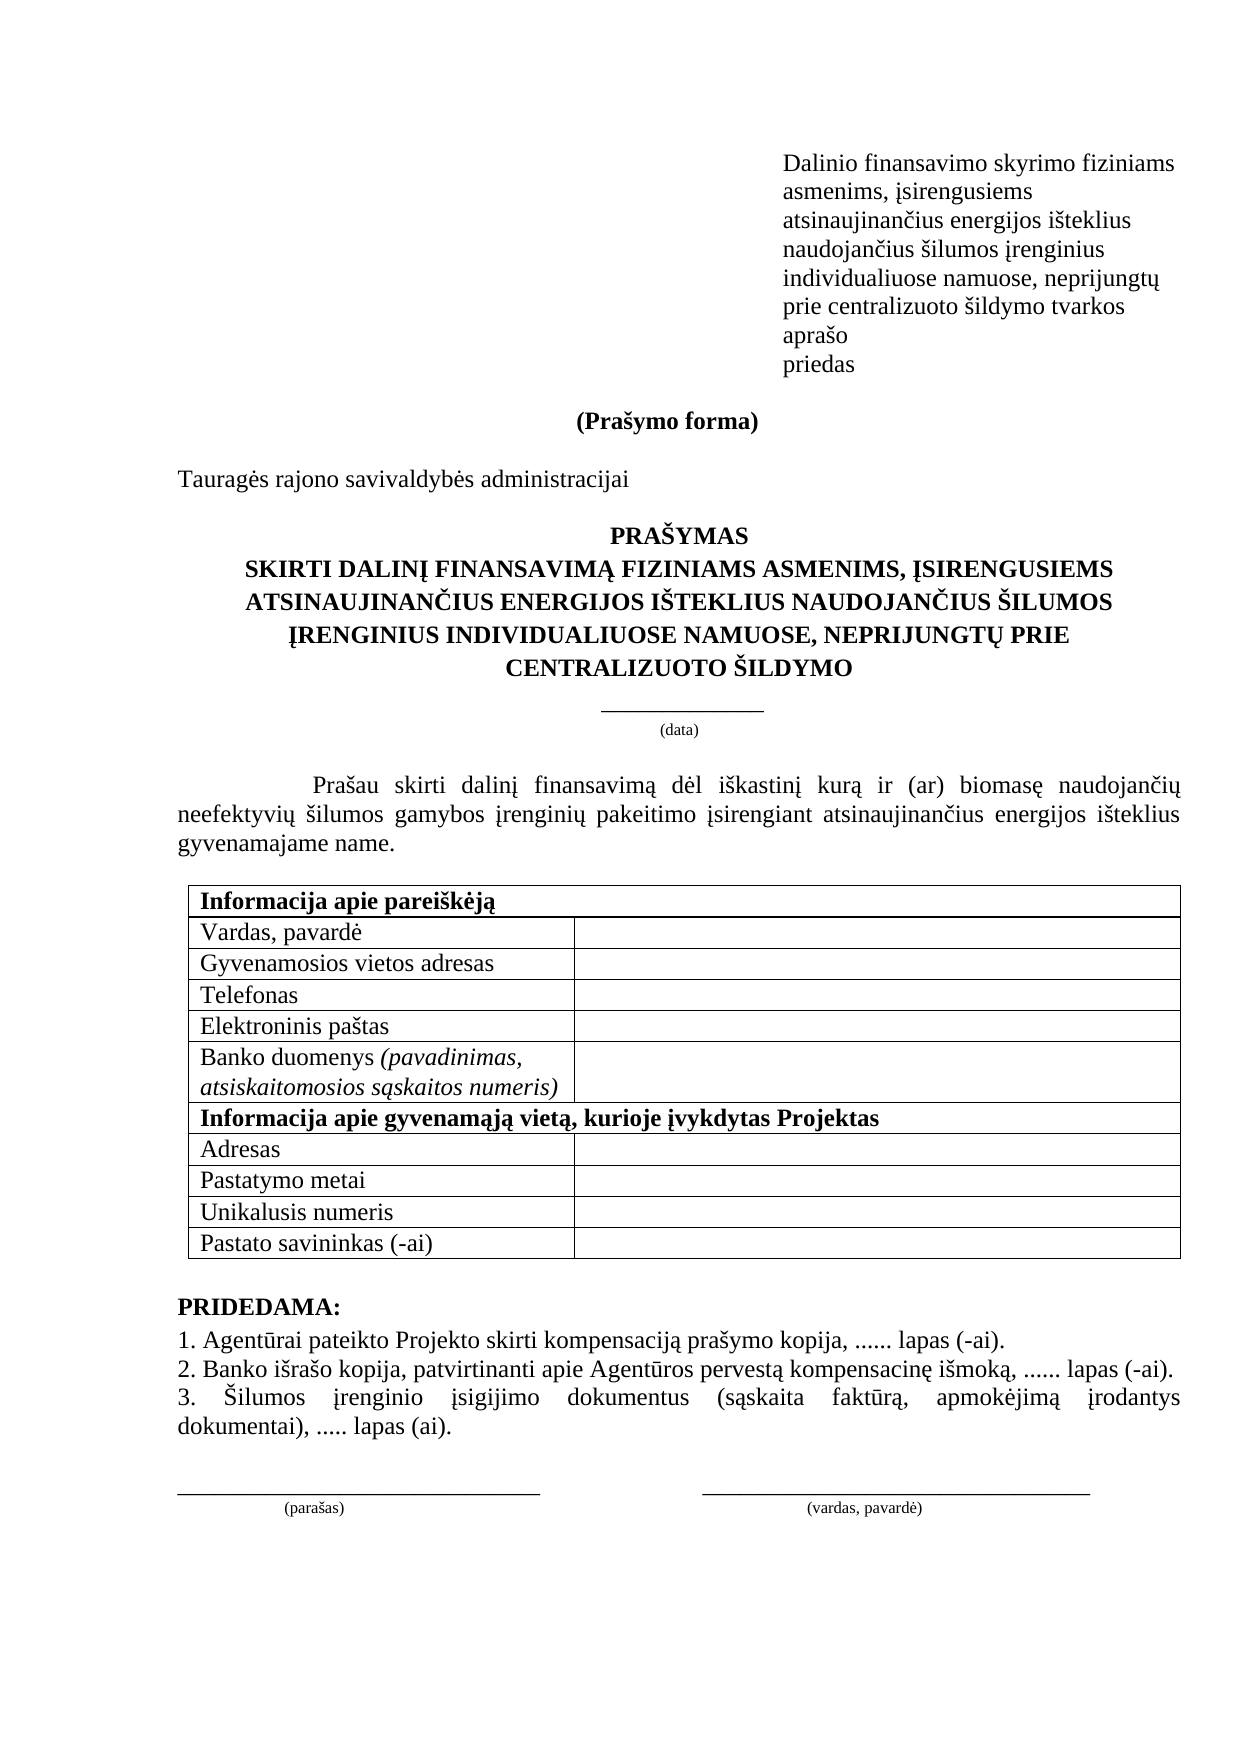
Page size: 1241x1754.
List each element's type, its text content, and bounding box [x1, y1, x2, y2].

table_cell Pastato savininkas (-ai) [189, 1228, 574, 1258]
table_header Informacija apie pareiškėją [189, 886, 1180, 916]
text Prašau skirti dalinį finansavimą dėl iškastinį kurą ir (ar) biomasę naudojančių neefektyvių šilumos gamybos įrenginių pakeitimo įsirengiant atsinaujinančius energijos išteklius gyvenamajame name. [177, 770, 1181, 856]
table_cell Telefonas [189, 980, 574, 1010]
table_cell Vardas, pavardė [189, 918, 574, 947]
text Dalinio finansavimo skyrimo fiziniams asmenims, įsirengusiems atsinaujinančius energijos išteklius naudojančius šilumos įrenginius individualiuose namuose, neprijungtų prie centralizuoto šildymo tvarkos aprašo [783, 148, 1181, 349]
table_cell [575, 1042, 1180, 1102]
table_cell Banko duomenys (pavadinimas, atsiskaitomosios sąskaitos numeris) [189, 1042, 574, 1102]
text PRAŠYMAS [177, 521, 1181, 550]
table_cell [575, 1197, 1180, 1227]
text PRIDEDAMA: [177, 1292, 1181, 1321]
table_cell [575, 918, 1180, 947]
table_cell Adresas [189, 1134, 574, 1164]
table_cell [575, 980, 1180, 1010]
text priedas [783, 349, 1181, 406]
table_cell [575, 1011, 1180, 1041]
text _____________ [177, 686, 1181, 715]
table_cell [575, 949, 1180, 979]
table_cell Unikalusis numeris [189, 1197, 574, 1227]
text SKIRTI DalinĮ finansavimĄ fiziniams asmenims, ĮSIRENGUSIEMS atsinaujinančius energijos išteklius NAUDOJANČIUS ŠILUMOS ĮRENGINIUS INDIVIDUALIUOSE NAMUOSE, NEPRIJUNGTŲ PRIE CENTRALIZUOTO ŠILDYMO [177, 554, 1181, 682]
table_cell Elektroninis paštas [189, 1011, 574, 1041]
table_cell Informacija apie gyvenamąją vietą, kurioje įvykdytas Projektas [189, 1103, 1180, 1133]
table_cell [575, 1166, 1180, 1196]
text (parašas) (vardas, pavardė) [177, 1497, 1181, 1517]
table_cell Pastatymo metai [189, 1166, 574, 1196]
table_cell [575, 1228, 1180, 1258]
text (Prašymo forma) [177, 406, 1181, 435]
table_cell Gyvenamosios vietos adresas [189, 949, 574, 979]
text 1. Agentūrai pateikto Projekto skirti kompensaciją prašymo kopija, ...... lapas (-ai). [177, 1325, 1181, 1354]
text 3. Šilumos įrenginio įsigijimo dokumentus (sąskaita faktūrą, apmokėjimą įrodantys dokumentai), ..... lapas (ai). [177, 1382, 1181, 1440]
text _____________________________ _______________________________ [177, 1469, 1181, 1497]
text 2. Banko išrašo kopija, patvirtinanti apie Agentūros pervestą kompensacinę išmoką, ...... lapas (-ai). [177, 1354, 1181, 1382]
table_cell [575, 1134, 1180, 1164]
text Tauragės rajono savivaldybės administracijai [177, 464, 1181, 493]
text (data) [177, 719, 1181, 739]
